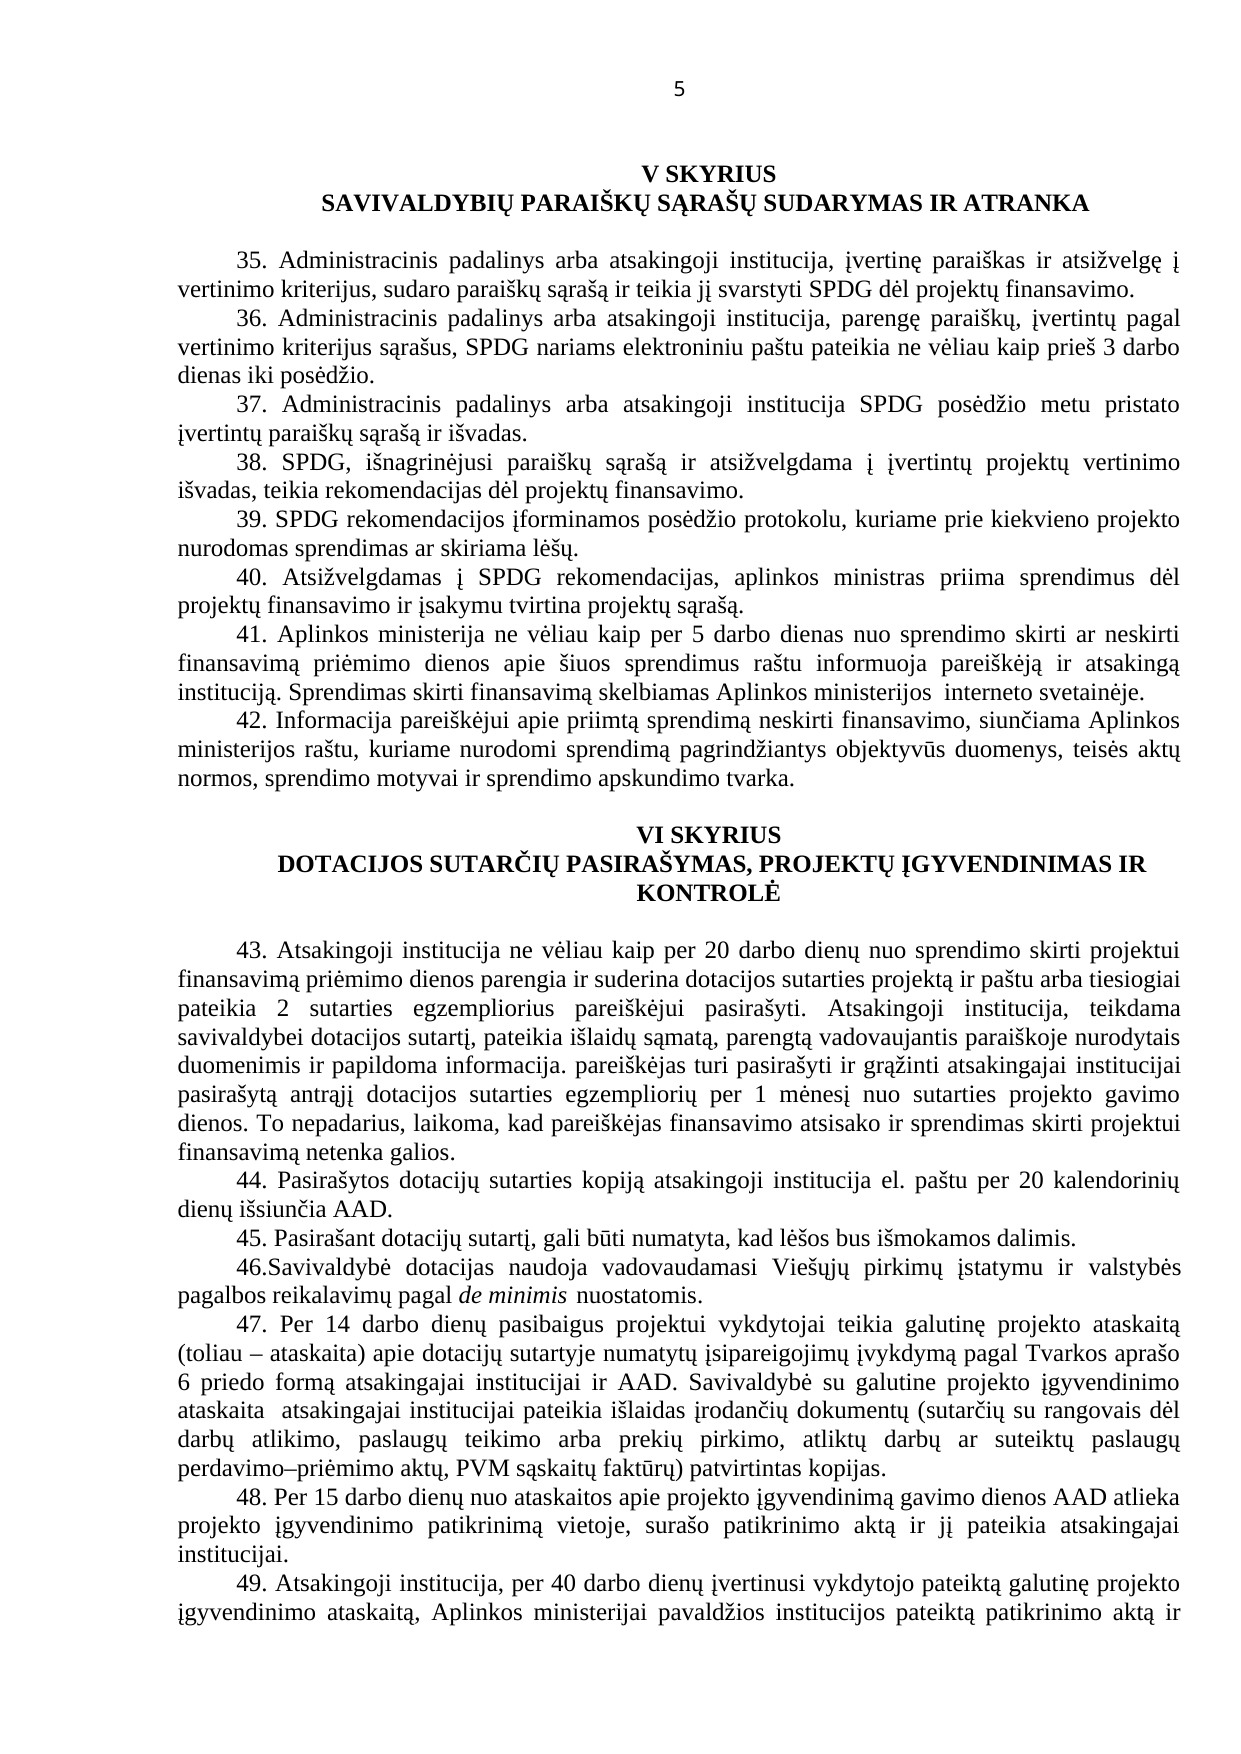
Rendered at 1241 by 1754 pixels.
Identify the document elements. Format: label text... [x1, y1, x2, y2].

text 39. SPDG rekomendacijos įforminamos posėdžio protokolu, kuriame prie kiekvieno projekto nurodomas sprendimas ar skiriama lėšų. [177, 504, 1181, 562]
text 45. Pasirašant dotacijų sutartį, gali būti numatyta, kad lėšos bus išmokamos dalimis. [177, 1223, 1181, 1252]
text 46.Savivaldybė dotacijas naudoja vadovaudamasi Viešųjų pirkimų įstatymu ir valstybės pagalbos reikalavimų pagal de minimis nuostatomis. [177, 1252, 1181, 1309]
text 35. Administracinis padalinys arba atsakingoji institucija, įvertinę paraiškas ir atsižvelgę į vertinimo kriterijus, sudaro paraiškų sąrašą ir teikia jį svarstyti SPDG dėl projektų finansavimo. [177, 246, 1181, 303]
text 36. Administracinis padalinys arba atsakingoji institucija, parengę paraiškų, įvertintų pagal vertinimo kriterijus sąrašus, SPDG nariams elektroniniu paštu pateikia ne vėliau kaip prieš 3 darbo dienas iki posėdžio. [177, 303, 1181, 389]
text 43. Atsakingoji institucija ne vėliau kaip per 20 darbo dienų nuo sprendimo skirti projektui finansavimą priėmimo dienos parengia ir suderina dotacijos sutarties projektą ir paštu arba tiesiogiai pateikia 2 sutarties egzempliorius pareiškėjui pasirašyti. Atsakingoji institucija, teikdama savivaldybei dotacijos sutartį, pateikia išlaidų sąmatą, parengtą vadovaujantis paraiškoje nurodytais duomenimis ir papildoma informacija. pareiškėjas turi pasirašyti ir grąžinti atsakingajai institucijai pasirašytą antrąjį dotacijos sutarties egzempliorių per 1 mėnesį nuo sutarties projekto gavimo dienos. To nepadarius, laikoma, kad pareiškėjas finansavimo atsisako ir sprendimas skirti projektui finansavimą netenka galios. [177, 936, 1181, 1166]
text 44. Pasirašytos dotacijų sutarties kopiją atsakingoji institucija el. paštu per 20 kalendorinių dienų išsiunčia AAD. [177, 1166, 1181, 1223]
text SAVIVALDYBIŲ Paraiškų SĄRAŠŲ SUDARYMAS ir ATRANKA [236, 188, 1181, 217]
text 37. Administracinis padalinys arba atsakingoji institucija SPDG posėdžio metu pristato įvertintų paraiškų sąrašą ir išvadas. [177, 389, 1181, 447]
text 48. Per 15 darbo dienų nuo ataskaitos apie projekto įgyvendinimą gavimo dienos AAD atlieka projekto įgyvendinimo patikrinimą vietoje, surašo patikrinimo aktą ir jį pateikia atsakingajai institucijai. [177, 1482, 1181, 1568]
text v SKYRIUS [236, 159, 1181, 188]
text 40. Atsižvelgdamas į SPDG rekomendacijas, aplinkos ministras priima sprendimus dėl projektų finansavimo ir įsakymu tvirtina projektų sąrašą. [177, 562, 1181, 619]
text DOTACIJOS SUTARČIŲ PASIRAŠYMAS, PROJEKTŲ ĮGYVENDINIMAS IR KONTROLĖ [236, 849, 1181, 907]
text 41. Aplinkos ministerija ne vėliau kaip per 5 darbo dienas nuo sprendimo skirti ar neskirti finansavimą priėmimo dienos apie šiuos sprendimus raštu informuoja pareiškėją ir atsakingą instituciją. Sprendimas skirti finansavimą skelbiamas Aplinkos ministerijos interneto svetainėje. [177, 619, 1181, 706]
text 38. SPDG, išnagrinėjusi paraiškų sąrašą ir atsižvelgdama į įvertintų projektų vertinimo išvadas, teikia rekomendacijas dėl projektų finansavimo. [177, 447, 1181, 504]
text 49. Atsakingoji institucija, per 40 darbo dienų įvertinusi vykdytojo pateiktą galutinę projekto įgyvendinimo ataskaitą, Aplinkos ministerijai pavaldžios institucijos pateiktą patikrinimo aktą ir [177, 1568, 1181, 1626]
text VI SKYRIUS [236, 821, 1181, 849]
text 42. Informacija pareiškėjui apie priimtą sprendimą neskirti finansavimo, siunčiama Aplinkos ministerijos raštu, kuriame nurodomi sprendimą pagrindžiantys objektyvūs duomenys, teisės aktų normos, sprendimo motyvai ir sprendimo apskundimo tvarka. [177, 706, 1181, 792]
text 47. Per 14 darbo dienų pasibaigus projektui vykdytojai teikia galutinę projekto ataskaitą (toliau – ataskaita) apie dotacijų sutartyje numatytų įsipareigojimų įvykdymą pagal Tvarkos aprašo 6 priedo formą atsakingajai institucijai ir AAD. Savivaldybė su galutine projekto įgyvendinimo ataskaita atsakingajai institucijai pateikia išlaidas įrodančių dokumentų (sutarčių su rangovais dėl darbų atlikimo, paslaugų teikimo arba prekių pirkimo, atliktų darbų ar suteiktų paslaugų perdavimo–priėmimo aktų, PVM sąskaitų faktūrų) patvirtintas kopijas. [177, 1309, 1181, 1482]
